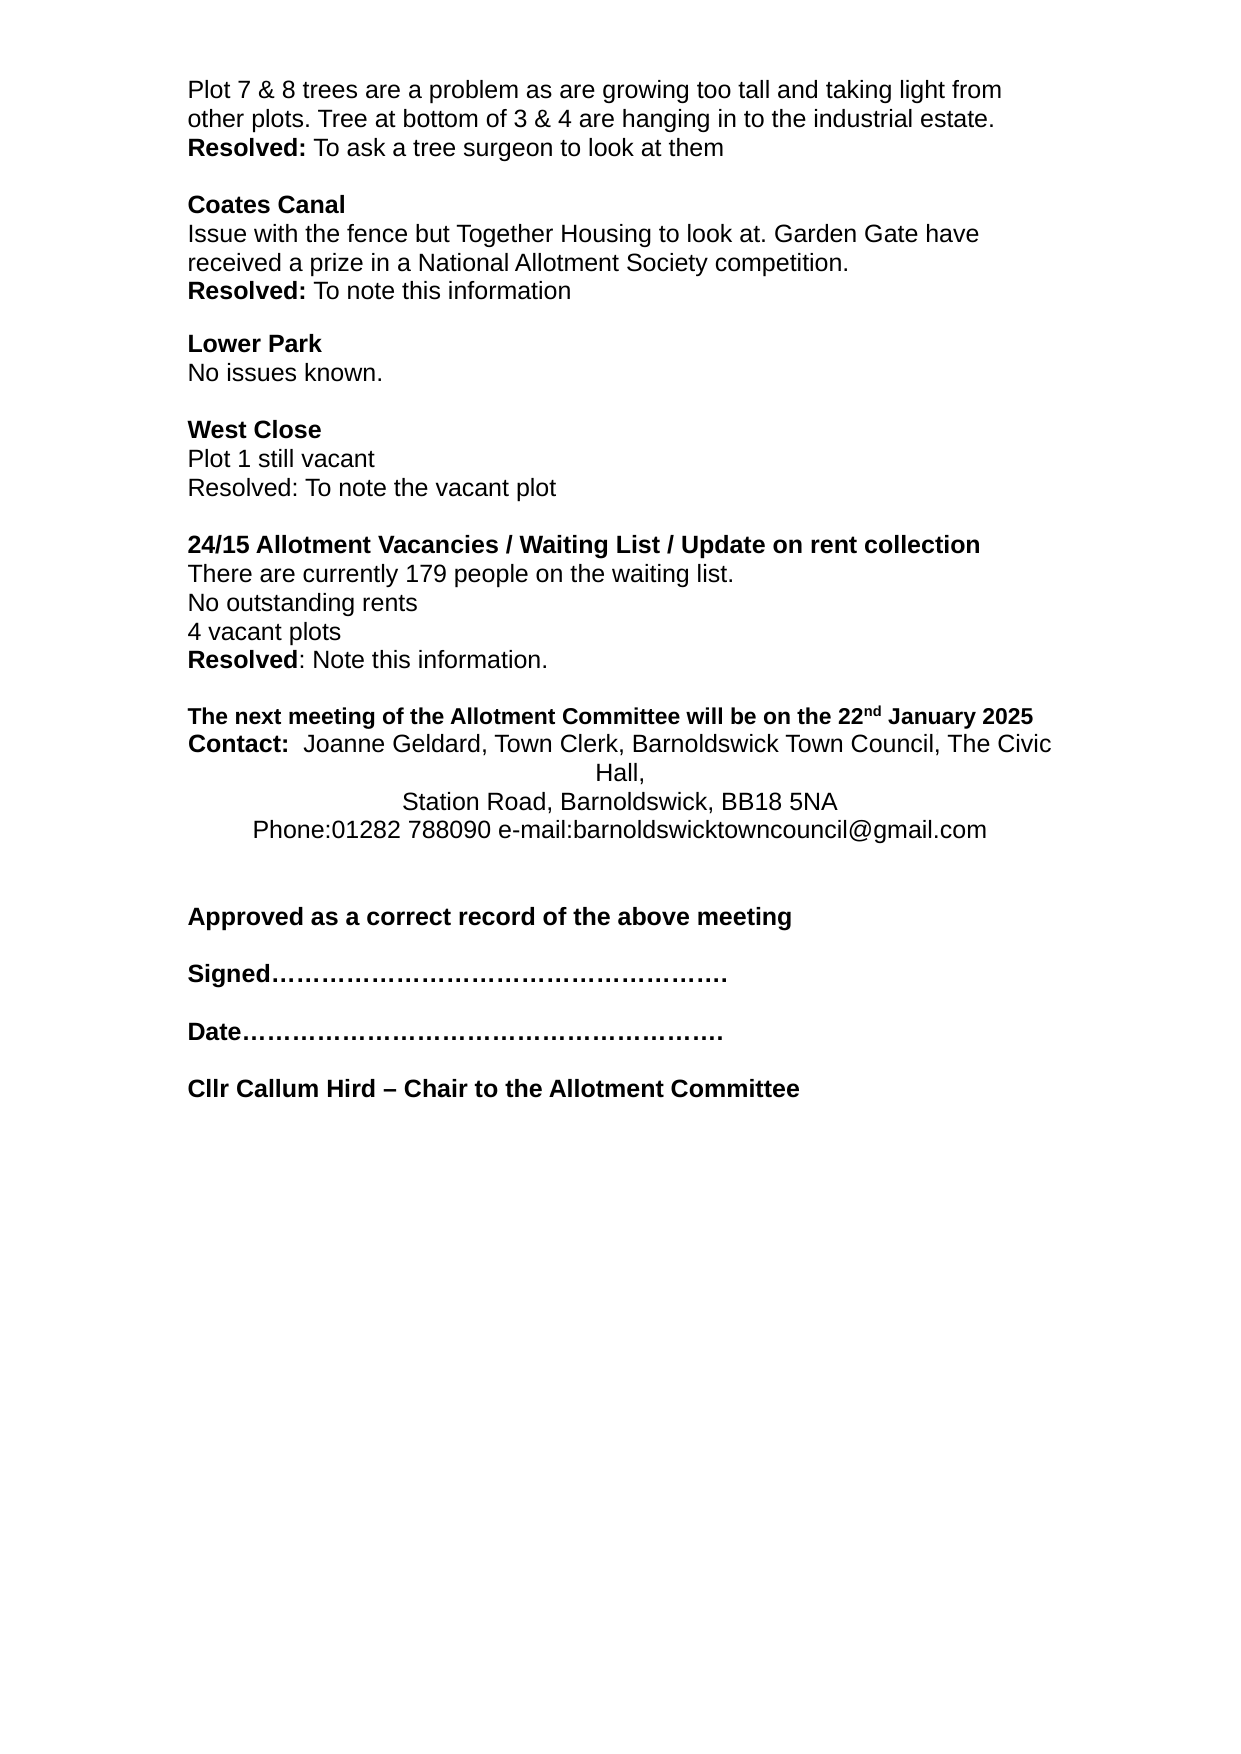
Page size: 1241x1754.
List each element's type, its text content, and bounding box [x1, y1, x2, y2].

text Resolved: To ask a tree surgeon to look at them [187, 132, 1053, 161]
text Plot 7 & 8 trees are a problem as are growing too tall and taking light from other plots. Tree at bottom of 3 & 4 are hanging in to the industrial estate. [187, 75, 1053, 132]
text Signed………………………………………………. [187, 959, 1053, 988]
text The next meeting of the Allotment Committee will be on the 22nd January 2025 [187, 703, 1053, 729]
text Issue with the fence but Together Housing to look at. Garden Gate have received a prize in a National Allotment Society competition. [187, 219, 1053, 276]
text Resolved: To note the vacant plot [187, 473, 1053, 502]
text Approved as a correct record of the above meeting [187, 902, 1053, 930]
text Station Road, Barnoldswick, BB18 5NA [187, 787, 1053, 815]
text Contact: Joanne Geldard, Town Clerk, Barnoldswick Town Council, The Civic Hall, [187, 729, 1053, 787]
text Cllr Callum Hird – Chair to the Allotment Committee [187, 1074, 1053, 1103]
text West Close [187, 415, 1053, 444]
text No outstanding rents [187, 588, 1053, 617]
text Coates Canal [187, 190, 1053, 219]
text Date…………………………………………………. [187, 1017, 1053, 1045]
text Phone:01282 788090 e-mail:barnoldswicktowncouncil@gmail.com [187, 815, 1053, 844]
text There are currently 179 people on the waiting list. [187, 559, 1053, 588]
text 4 vacant plots [187, 617, 1053, 645]
text 24/15 Allotment Vacancies / Waiting List / Update on rent collection [187, 530, 1053, 559]
text Plot 1 still vacant [187, 444, 1053, 473]
text No issues known. [187, 358, 1053, 387]
text Resolved: To note this information [187, 276, 1053, 305]
text Resolved: Note this information. [187, 645, 1053, 674]
text Lower Park [187, 329, 1053, 358]
